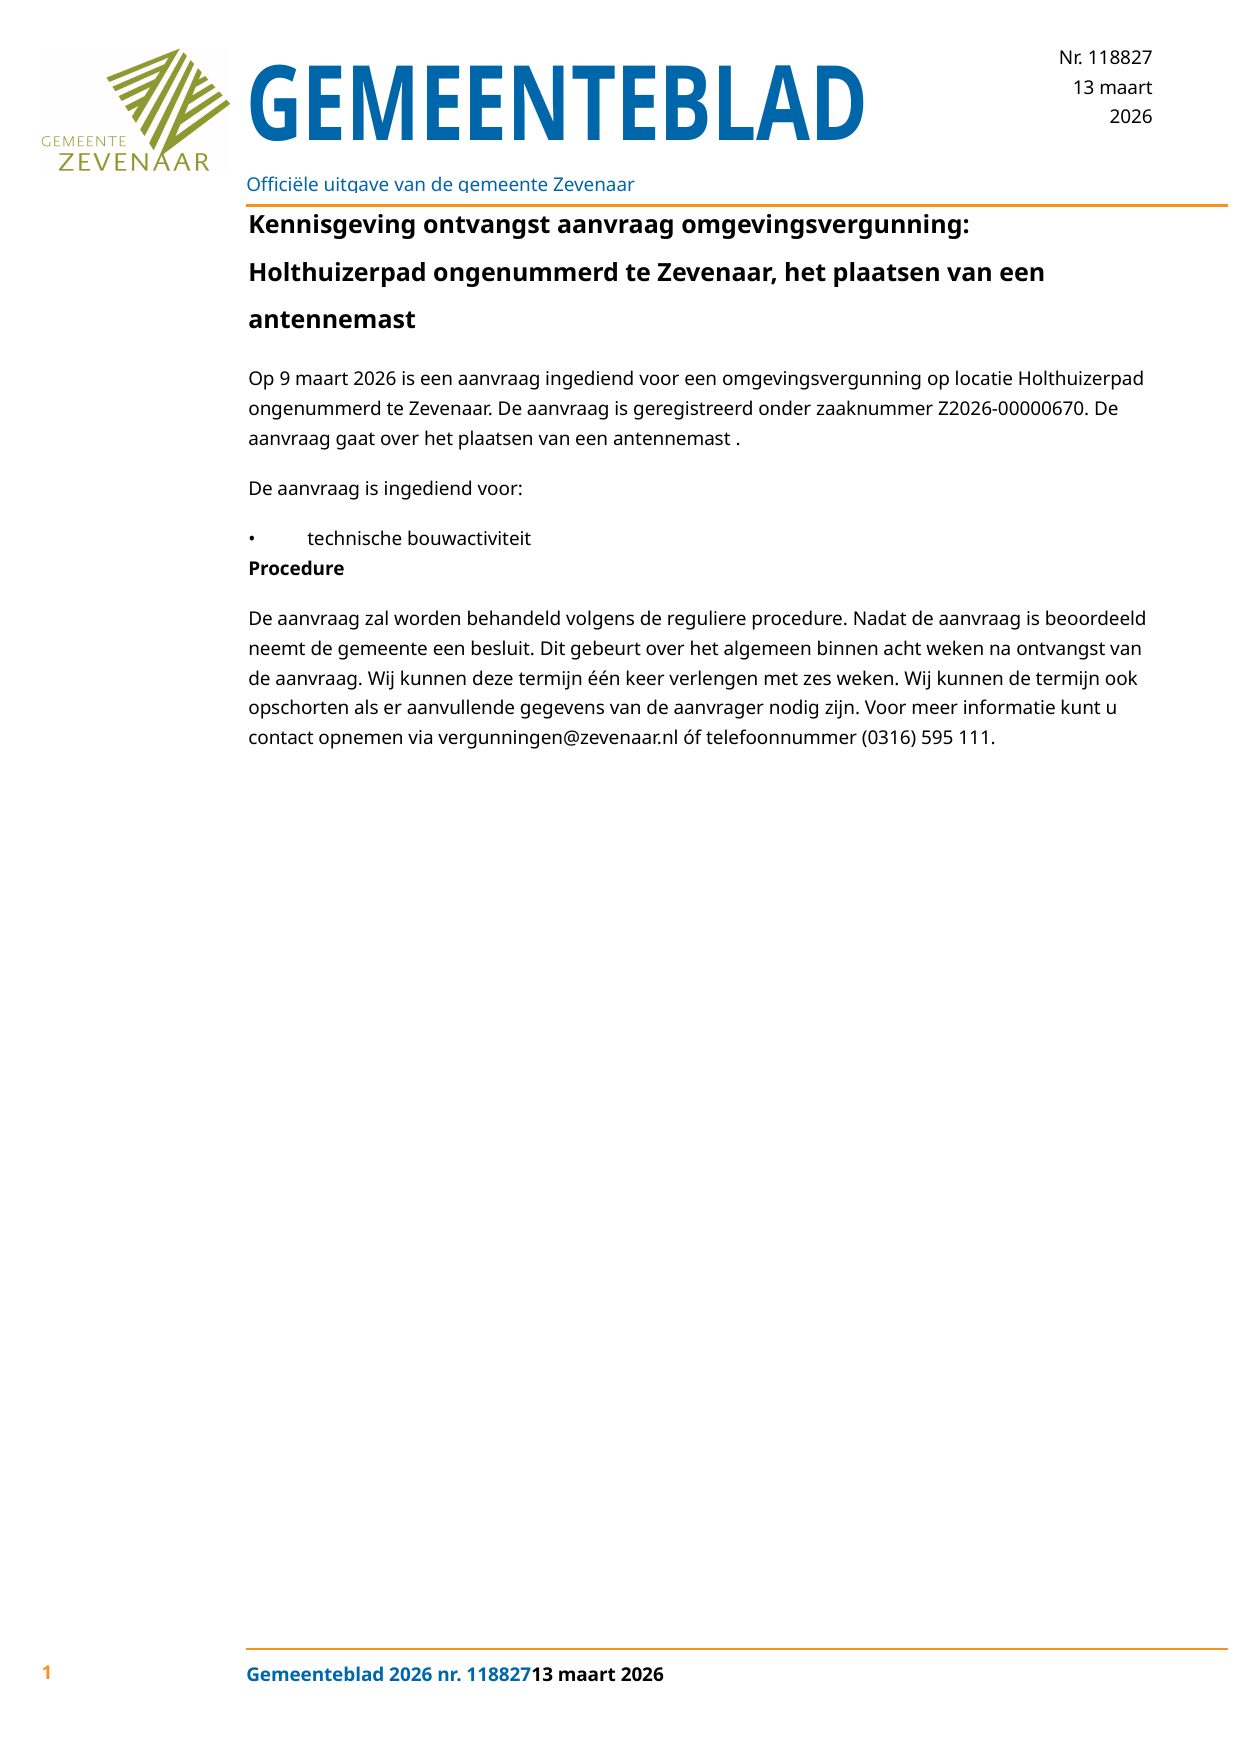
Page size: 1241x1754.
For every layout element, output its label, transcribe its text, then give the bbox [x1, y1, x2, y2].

list technische bouwactiviteit [248, 526, 1152, 551]
picture [41, 47, 231, 172]
text Procedure [248, 555, 1152, 581]
text De aanvraag is ingediend voor: [248, 475, 1152, 501]
text De aanvraag zal worden behandeld volgens de reguliere procedure. Nadat de aanvraag is beoordeeld neemt de gemeente een besluit. Dit gebeurt over het algemeen binnen acht weken na ontvangst van de aanvraag. Wij kunnen deze termijn één keer verlengen met zes weken. Wij kunnen de termijn ook opschorten als er aanvullende gegevens van de aanvrager nodig zijn. Voor meer informatie kunt u contact opnemen via vergunningen@zevenaar.nl óf telefoonnummer (0316) 595 111. [248, 606, 1152, 749]
text Op 9 maart 2026 is een aanvraag ingediend voor een omgevingsvergunning op locatie Holthuizerpad ongenummerd te Zevenaar. De aanvraag is geregistreerd onder zaaknummer Z2026-00000670. De aanvraag gaat over het plaatsen van een antennemast . [248, 366, 1152, 450]
text Kennisgeving ontvangst aanvraag omgevingsvergunning: Holthuizerpad ongenummerd te Zevenaar, het plaatsen van een antennemast [248, 207, 1152, 336]
